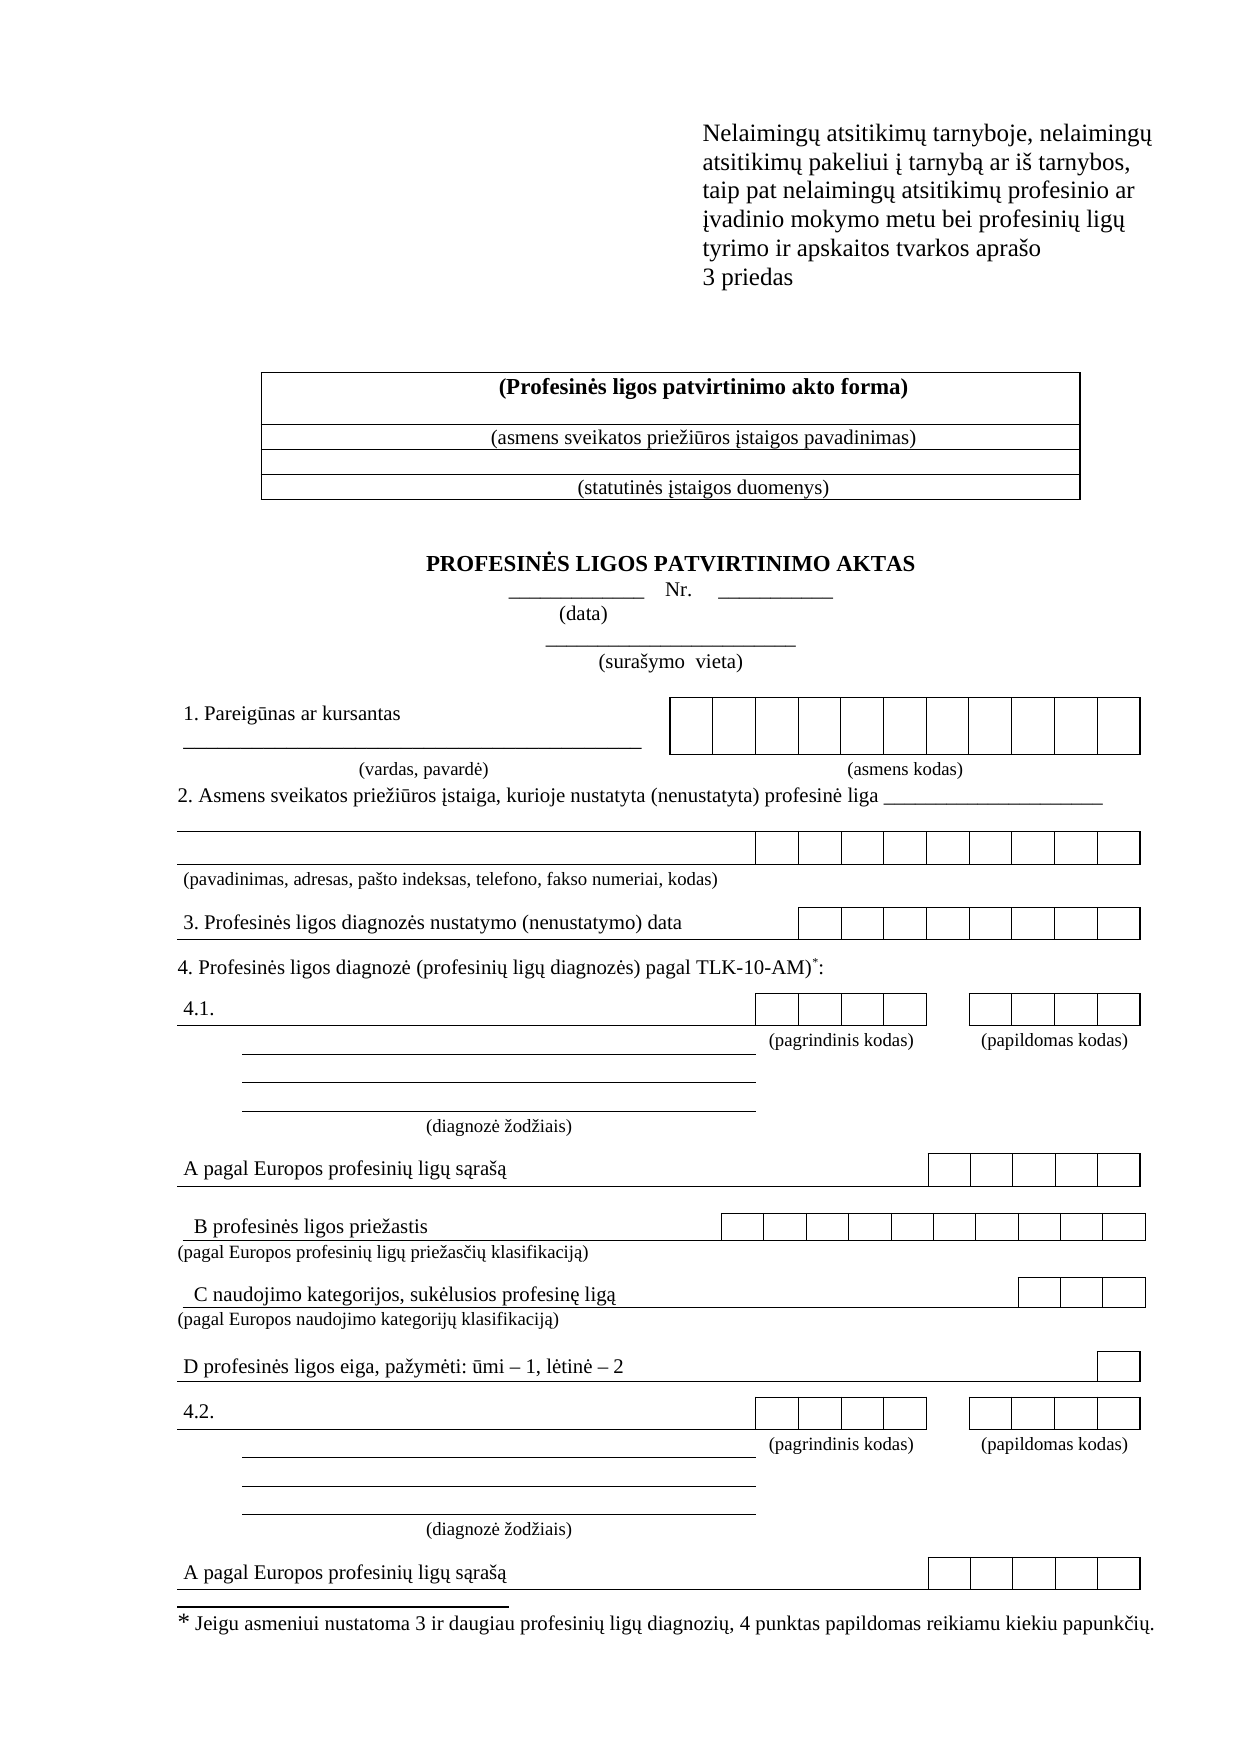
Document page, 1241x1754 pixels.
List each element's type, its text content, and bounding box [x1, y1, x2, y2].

table_header [927, 1397, 969, 1429]
table_cell [242, 1083, 756, 1111]
table_cell [177, 1026, 242, 1139]
text atsitikimų pakeliui į tarnybą ar iš tarnybos, [177, 147, 1181, 176]
table_header [970, 832, 1011, 864]
table_header [971, 1154, 1012, 1186]
table_cell [841, 698, 883, 754]
table_cell [884, 698, 926, 754]
table_header [1055, 1398, 1097, 1429]
table_header C naudojimo kategorijos, sukėlusios profesinę ligą [183, 1277, 1018, 1307]
table_header A pagal Europos profesinių ligų sąrašą [177, 1153, 928, 1186]
table_cell 1. Pareigūnas ar kursantas ________________________________________ [177, 697, 669, 754]
table_header [842, 1398, 883, 1429]
table_cell [926, 1025, 969, 1139]
table_header [756, 994, 798, 1025]
table_header D profesinės ligos eiga, pažymėti: ūmi – 1, lėtinė – 2 [177, 1351, 1097, 1381]
table_header [799, 908, 841, 939]
table_cell (papildomas kodas) [969, 1026, 1140, 1139]
table_header [884, 994, 926, 1025]
table_header [242, 993, 755, 1025]
table_header [722, 1214, 763, 1240]
table_cell [671, 698, 712, 754]
text (pagal Europos naudojimo kategorijų klasifikaciją) [177, 1308, 1181, 1330]
table_cell [799, 865, 841, 893]
table_cell [242, 1430, 756, 1457]
table_header (Profesinės ligos patvirtinimo akto forma) [262, 373, 1079, 424]
text įvadinio mokymo metu bei profesinių ligų [177, 204, 1181, 233]
table_header [970, 1398, 1011, 1429]
table_header [1012, 1398, 1054, 1429]
table_cell (statutinės įstaigos duomenys) [262, 475, 1079, 499]
table_header [242, 1397, 755, 1429]
table_cell (asmens kodas) [670, 755, 1140, 783]
table_cell [242, 1026, 756, 1054]
table_header [927, 993, 969, 1025]
table_header [849, 1214, 891, 1240]
table_cell (diagnozė žodžiais) [242, 1112, 756, 1139]
table_header 4.2. [177, 1397, 242, 1429]
table_header [1055, 832, 1097, 864]
table_header [970, 908, 1011, 939]
table_header 4.1. [177, 993, 242, 1025]
table_header [177, 348, 183, 697]
table_header [764, 1214, 806, 1240]
table_cell [1140, 754, 1158, 783]
table_cell [799, 698, 840, 754]
table_header [842, 994, 883, 1025]
table_cell [1097, 865, 1140, 893]
table_header [1098, 994, 1139, 1025]
text 4. Profesinės ligos diagnozė (profesinių ligų diagnozės) pagal TLK-10-AM): [177, 954, 1196, 979]
table_header [1056, 1558, 1097, 1589]
table_cell [926, 865, 969, 893]
table_cell (vardas, pavardė) [177, 754, 670, 783]
table_header [1013, 1154, 1055, 1186]
table_cell [969, 865, 1012, 893]
table_header [929, 1154, 970, 1186]
text (pagal Europos profesinių ligų priežasčių klasifikaciją) [177, 1241, 1181, 1263]
table_cell [713, 698, 755, 754]
table_header [756, 832, 798, 864]
table_header [929, 1558, 970, 1589]
table_header [1012, 908, 1054, 939]
table_cell [927, 698, 968, 754]
table_header [1013, 1558, 1055, 1589]
table_cell [756, 865, 798, 893]
table_header [1019, 1214, 1060, 1240]
table_cell (pagrindinis kodas) [756, 1026, 926, 1139]
table_header [1055, 994, 1097, 1025]
table_header [971, 1558, 1012, 1589]
table_cell [841, 865, 884, 893]
table_header [1098, 1154, 1139, 1186]
text taip pat nelaimingų atsitikimų profesinio ar [177, 176, 1181, 204]
table_header [1098, 1352, 1139, 1381]
table_header [884, 1398, 926, 1429]
table_cell [242, 1458, 756, 1486]
table_cell [262, 450, 1079, 474]
table_header [934, 1214, 975, 1240]
table_header [1056, 1154, 1097, 1186]
table_header [1098, 1558, 1139, 1589]
text 3 priedas [177, 262, 1181, 291]
table_cell [1012, 698, 1054, 754]
table_cell [242, 1055, 756, 1082]
table_header A pagal Europos profesinių ligų sąrašą [177, 1557, 928, 1589]
table_header [884, 908, 926, 939]
table_header [807, 1214, 848, 1240]
table_header [884, 832, 926, 864]
table_cell [1141, 697, 1158, 754]
table_header [1098, 908, 1139, 939]
table_header [927, 908, 969, 939]
table_cell (diagnozė žodžiais) [242, 1515, 756, 1542]
table_cell [1012, 865, 1054, 893]
table_header [1012, 994, 1054, 1025]
table_cell [177, 1430, 242, 1542]
table_header [1098, 832, 1139, 864]
table_header [1061, 1214, 1102, 1240]
table_cell [756, 698, 798, 754]
text 2. Asmens sveikatos priežiūros įstaiga, kurioje nustatyta (nenustatyta) profesinė liga _____________________ [177, 783, 1196, 807]
text Jeigu asmeniui nustatoma 3 ir daugiau profesinių ligų diagnozių, 4 punktas papildomas reikiamu kiekiu papunkčių. [177, 1607, 1181, 1636]
table_cell (asmens sveikatos priežiūros įstaigos pavadinimas) [262, 425, 1079, 449]
table_cell [926, 1429, 969, 1542]
table_header [927, 832, 969, 864]
table_header [1061, 1278, 1102, 1307]
table_cell (pavadinimas, adresas, pašto indeksas, telefono, fakso numeriai, kodas) [177, 865, 756, 893]
table_header [799, 994, 841, 1025]
table_header B profesinės ligos priežastis [183, 1213, 721, 1240]
table_header [799, 1398, 841, 1429]
table_cell (papildomas kodas) [969, 1430, 1140, 1542]
table_header [1055, 908, 1097, 939]
table_cell [969, 698, 1011, 754]
table_cell [1098, 698, 1139, 754]
table_header [756, 1398, 798, 1429]
text tyrimo ir apskaitos tvarkos aprašo [177, 233, 1181, 262]
table_cell [242, 1487, 756, 1514]
table_header [177, 832, 755, 864]
table_header [1019, 1278, 1060, 1307]
table_header [1103, 1214, 1145, 1240]
table_header [892, 1214, 933, 1240]
text Nelaimingų atsitikimų tarnyboje, nelaimingų [177, 118, 1181, 147]
table_cell [884, 865, 926, 893]
table_cell [1055, 698, 1097, 754]
table_header PROFESINĖS LIGOS PATVIRTINIMO AKTAS _____________ Nr. ___________ (data) ________________________ (surašymo vieta) [183, 348, 1158, 697]
table_header [1103, 1278, 1145, 1307]
table_header [1098, 1398, 1139, 1429]
table_cell [1055, 865, 1097, 893]
table_header [1012, 832, 1054, 864]
table_header [970, 994, 1011, 1025]
table_cell (pagrindinis kodas) [756, 1430, 926, 1542]
table_header [976, 1214, 1018, 1240]
table_header [799, 832, 841, 864]
table_header [842, 908, 883, 939]
table_header 3. Profesinės ligos diagnozės nustatymo (nenustatymo) data [177, 907, 798, 939]
table_header [842, 832, 883, 864]
